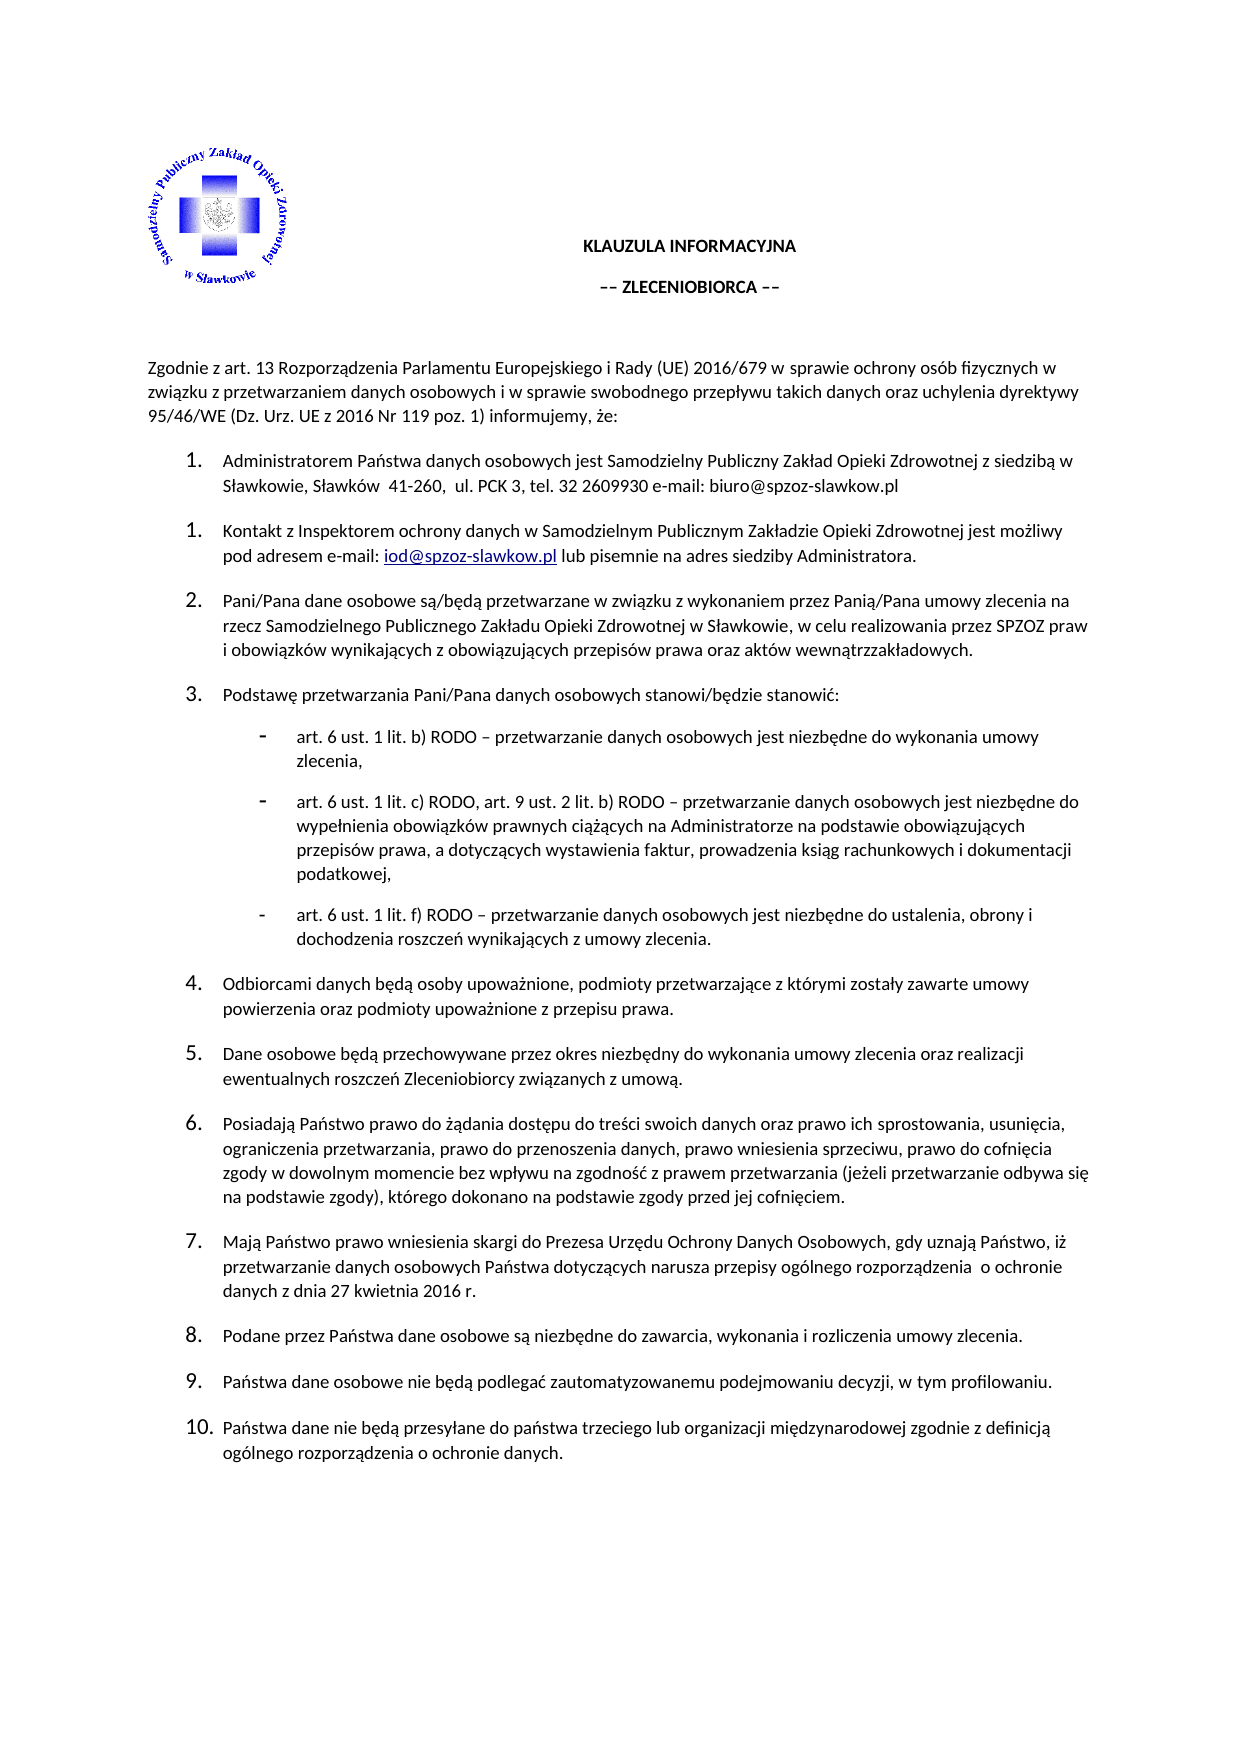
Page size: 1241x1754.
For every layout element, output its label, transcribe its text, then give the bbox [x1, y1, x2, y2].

list Kontakt z Inspektorem ochrony danych w Samodzielnym Publicznym Zakładzie Opieki Zdrowotnej jest możliwy pod adresem e-mail: iod@spzoz-slawkow.pl lub pisemnie na adres siedziby Administratora. [185, 515, 1093, 567]
text KLAUZULA INFORMACYJNA [287, 234, 1093, 257]
list art. 6 ust. 1 lit. b) RODO – przetwarzanie danych osobowych jest niezbędne do wykonania umowy zlecenia, [259, 725, 1093, 772]
list Państwa dane osobowe nie będą podlegać zautomatyzowanemu podejmowaniu decyzji, w tym profilowaniu. [185, 1366, 1093, 1394]
list Pani/Pana dane osobowe są/będą przetwarzane w związku z wykonaniem przez Panią/Pana umowy zlecenia na rzecz Samodzielnego Publicznego Zakładu Opieki Zdrowotnej w Sławkowie, w celu realizowania przez SPZOZ praw i obowiązków wynikających z obowiązujących przepisów prawa oraz aktów wewnątrzzakładowych. [185, 585, 1093, 661]
list Posiadają Państwo prawo do żądania dostępu do treści swoich danych oraz prawo ich sprostowania, usunięcia, ograniczenia przetwarzania, prawo do przenoszenia danych, prawo wniesienia sprzeciwu, prawo do cofnięcia zgody w dowolnym momencie bez wpływu na zgodność z prawem przetwarzania (jeżeli przetwarzanie odbywa się na podstawie zgody), którego dokonano na podstawie zgody przed jej cofnięciem. [185, 1108, 1093, 1208]
list Państwa dane nie będą przesyłane do państwa trzeciego lub organizacji międzynarodowej zgodnie z definicją ogólnego rozporządzenia o ochronie danych. [185, 1412, 1093, 1464]
text –– ZLECENIOBIORCA –– [148, 275, 1093, 298]
list Odbiorcami danych będą osoby upoważnione, podmioty przetwarzające z którymi zostały zawarte umowy powierzenia oraz podmioty upoważnione z przepisu prawa. [185, 968, 1093, 1020]
list Dane osobowe będą przechowywane przez okres niezbędny do wykonania umowy zlecenia oraz realizacji ewentualnych roszczeń Zleceniobiorcy związanych z umową. [185, 1038, 1093, 1090]
list art. 6 ust. 1 lit. f) RODO – przetwarzanie danych osobowych jest niezbędne do ustalenia, obrony i dochodzenia roszczeń wynikających z umowy zlecenia. [259, 903, 1093, 950]
list Administratorem Państwa danych osobowych jest Samodzielny Publiczny Zakład Opieki Zdrowotnej z siedzibą w Sławkowie, Sławków 41-260, ul. PCK 3, tel. 32 2609930 e-mail: biuro@spzoz-slawkow.pl [185, 445, 1093, 497]
list Mają Państwo prawo wniesienia skargi do Prezesa Urzędu Ochrony Danych Osobowych, gdy uznają Państwo, iż przetwarzanie danych osobowych Państwa dotyczących narusza przepisy ogólnego rozporządzenia o ochronie danych z dnia 27 kwietnia 2016 r. [185, 1226, 1093, 1302]
list Podstawę przetwarzania Pani/Pana danych osobowych stanowi/będzie stanowić: [185, 679, 1093, 707]
text Zgodnie z art. 13 Rozporządzenia Parlamentu Europejskiego i Rady (UE) 2016/679 w sprawie ochrony osób fizycznych w związku z przetwarzaniem danych osobowych i w sprawie swobodnego przepływu takich danych oraz uchylenia dyrektywy 95/46/WE (Dz. Urz. UE z 2016 Nr 119 poz. 1) informujemy, że: [148, 357, 1093, 428]
list art. 6 ust. 1 lit. c) RODO, art. 9 ust. 2 lit. b) RODO – przetwarzanie danych osobowych jest niezbędne do wypełnienia obowiązków prawnych ciążących na Administratorze na podstawie obowiązujących przepisów prawa, a dotyczących wystawienia faktur, prowadzenia ksiąg rachunkowych i dokumentacji podatkowej, [259, 790, 1093, 886]
list Podane przez Państwa dane osobowe są niezbędne do zawarcia, wykonania i rozliczenia umowy zlecenia. [185, 1320, 1093, 1348]
